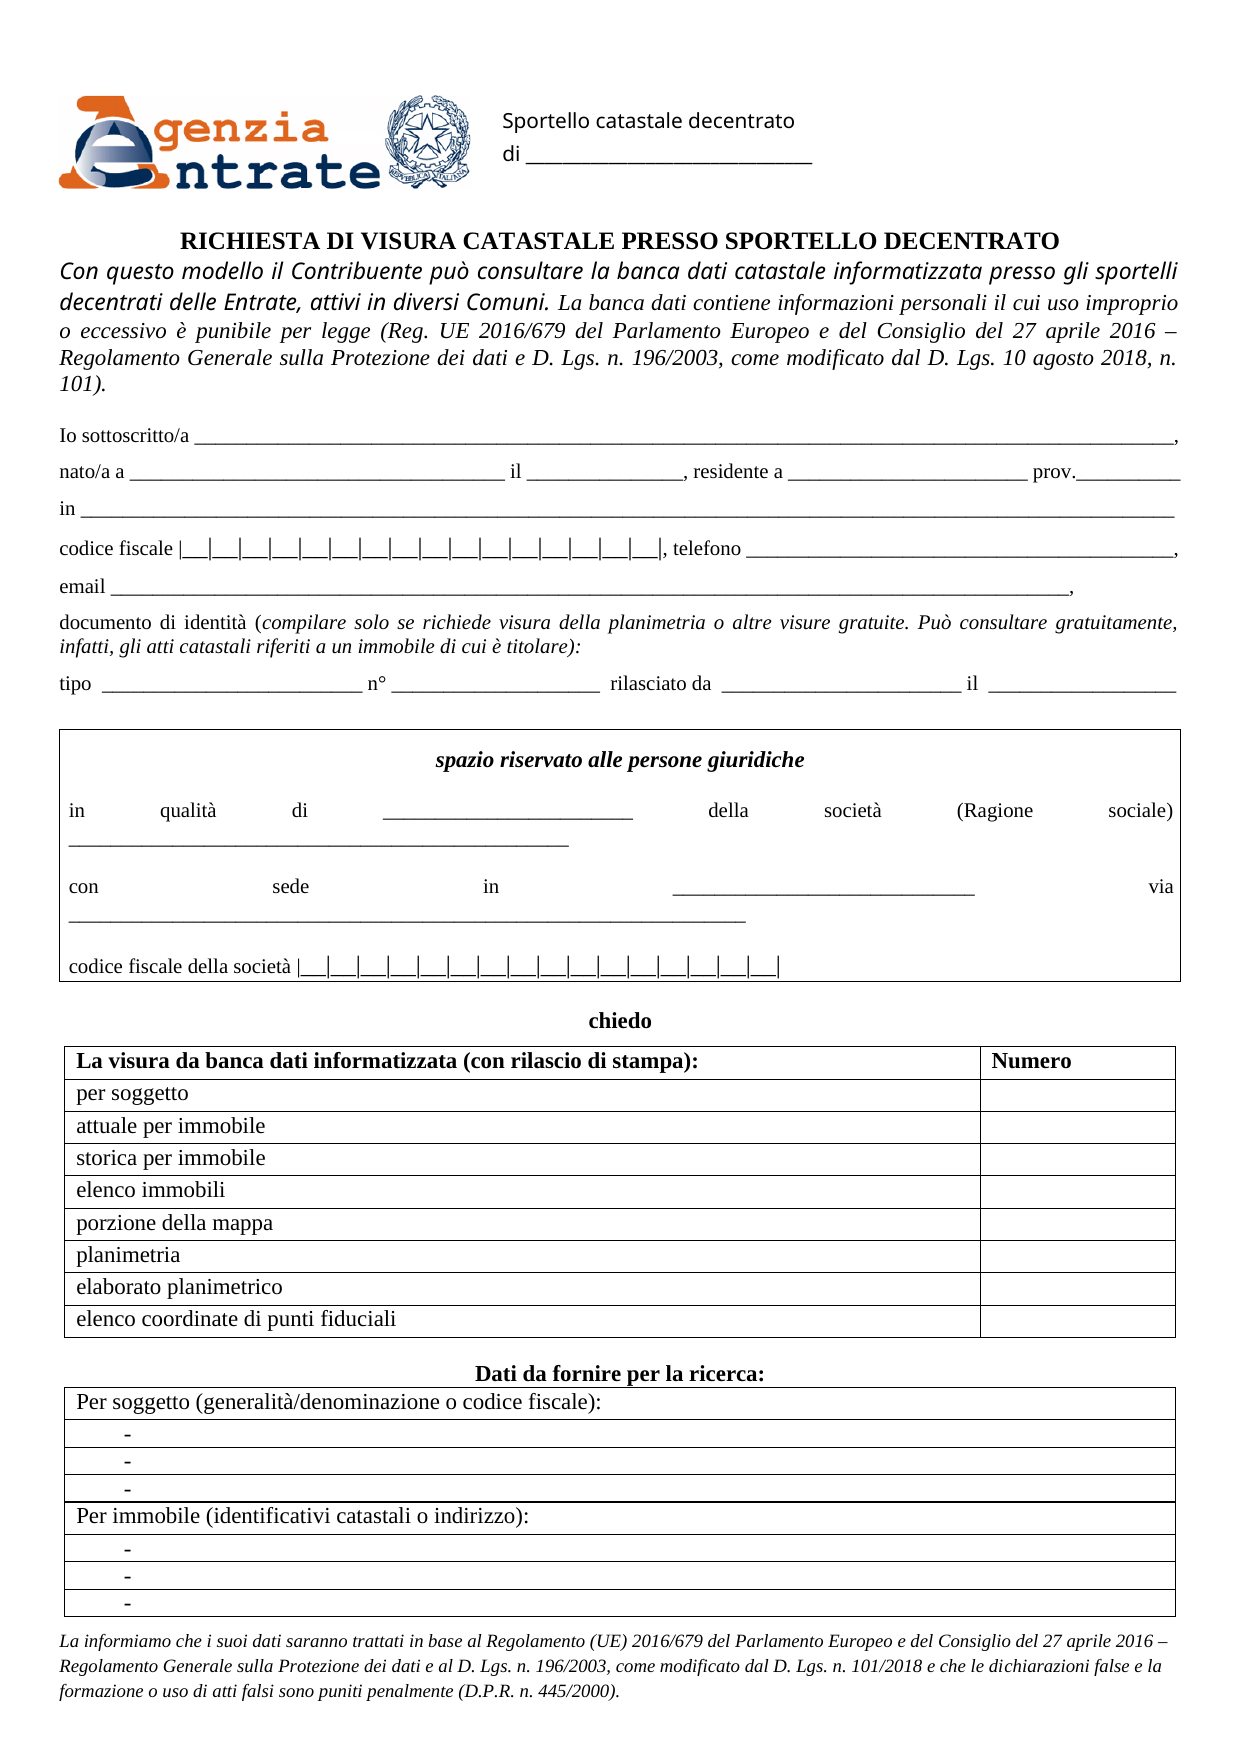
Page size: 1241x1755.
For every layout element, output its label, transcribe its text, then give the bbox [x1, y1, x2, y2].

table_cell elenco coordinate di punti fiduciali [65, 1306, 980, 1337]
table_cell [981, 1112, 1175, 1143]
table_cell [981, 1241, 1175, 1272]
table_cell attuale per immobile [65, 1112, 980, 1143]
table_cell [65, 1590, 1175, 1616]
text email ____________________________________________________________________________________________, [59, 573, 1181, 598]
table_cell [65, 1420, 1175, 1447]
table_cell [981, 1209, 1175, 1240]
table_cell storica per immobile [65, 1144, 980, 1175]
text con sede in _____________________________ via _________________________________________________________________ [60, 856, 1180, 925]
table_cell [65, 1475, 1175, 1501]
text nato/a a ____________________________________ il _______________, residente a _______________________ prov.__________ [59, 459, 1181, 483]
table_cell [981, 1144, 1175, 1175]
text RICHIESTA DI VISURA CATASTALE PRESSO SPORTELLO DECENTRATO [59, 226, 1181, 255]
text Io sottoscritto/a ______________________________________________________________________________________________, [59, 423, 1181, 447]
table_cell elaborato planimetrico [65, 1273, 980, 1304]
text chiedo [59, 1007, 1181, 1033]
text documento di identità (compilare solo se richiede visura della planimetria o altre visure gratuite. Può consultare gratuitamente, infatti, gli atti catastali riferiti a un immobile di cui è titolare): [59, 610, 1181, 658]
table_cell [65, 1535, 1175, 1561]
text in _________________________________________________________________________________________________________ [59, 496, 1181, 520]
table_cell per soggetto [65, 1080, 980, 1111]
text Con questo modello il Contribuente può consultare la banca dati catastale informatizzata presso gli sportelli decentrati delle Entrate, attivi in diversi Comuni. La banca dati contiene informazioni personali il cui uso improprio o eccessivo è punibile per legge (Reg. UE 2016/679 del Parlamento Europeo e del Consiglio del 27 aprile 2016 – Regolamento Generale sulla Protezione dei dati e D. Lgs. n. 196/2003, come modificato dal D. Lgs. 10 agosto 2018, n. 101). [59, 255, 1181, 396]
table_header Per soggetto (generalità/denominazione o codice fiscale): [65, 1388, 1175, 1419]
text Sportello catastale decentrato [502, 106, 1181, 135]
table_cell [65, 1562, 1175, 1588]
text codice fiscale |__|__|__|__|__|__|__|__|__|__|__|__|__|__|__|__|, telefono _________________________________________, [59, 532, 1181, 561]
table_cell [981, 1176, 1175, 1208]
table_header Numero [981, 1047, 1175, 1078]
text spazio riservato alle persone giuridiche [60, 730, 1180, 773]
table_cell porzione della mappa [65, 1209, 980, 1240]
text in qualità di ________________________ della società (Ragione sociale) ________________________________________________ [60, 780, 1180, 849]
table_cell elenco immobili [65, 1176, 980, 1208]
text codice fiscale della società |__|__|__|__|__|__|__|__|__|__|__|__|__|__|__|__| [60, 932, 1180, 981]
table_cell [65, 1448, 1175, 1474]
table_cell Per immobile (identificativi catastali o indirizzo): [65, 1503, 1175, 1534]
text di _______________________________ [502, 139, 1181, 167]
text tipo _________________________ n° ____________________ rilasciato da _______________________ il __________________ [59, 671, 1181, 695]
table_cell planimetria [65, 1241, 980, 1272]
table_cell [981, 1306, 1175, 1337]
table_header La visura da banca dati informatizzata (con rilascio di stampa): [65, 1047, 980, 1078]
table_cell [981, 1080, 1175, 1111]
table_cell [981, 1273, 1175, 1304]
text Dati da fornire per la ricerca: [59, 1361, 1181, 1387]
